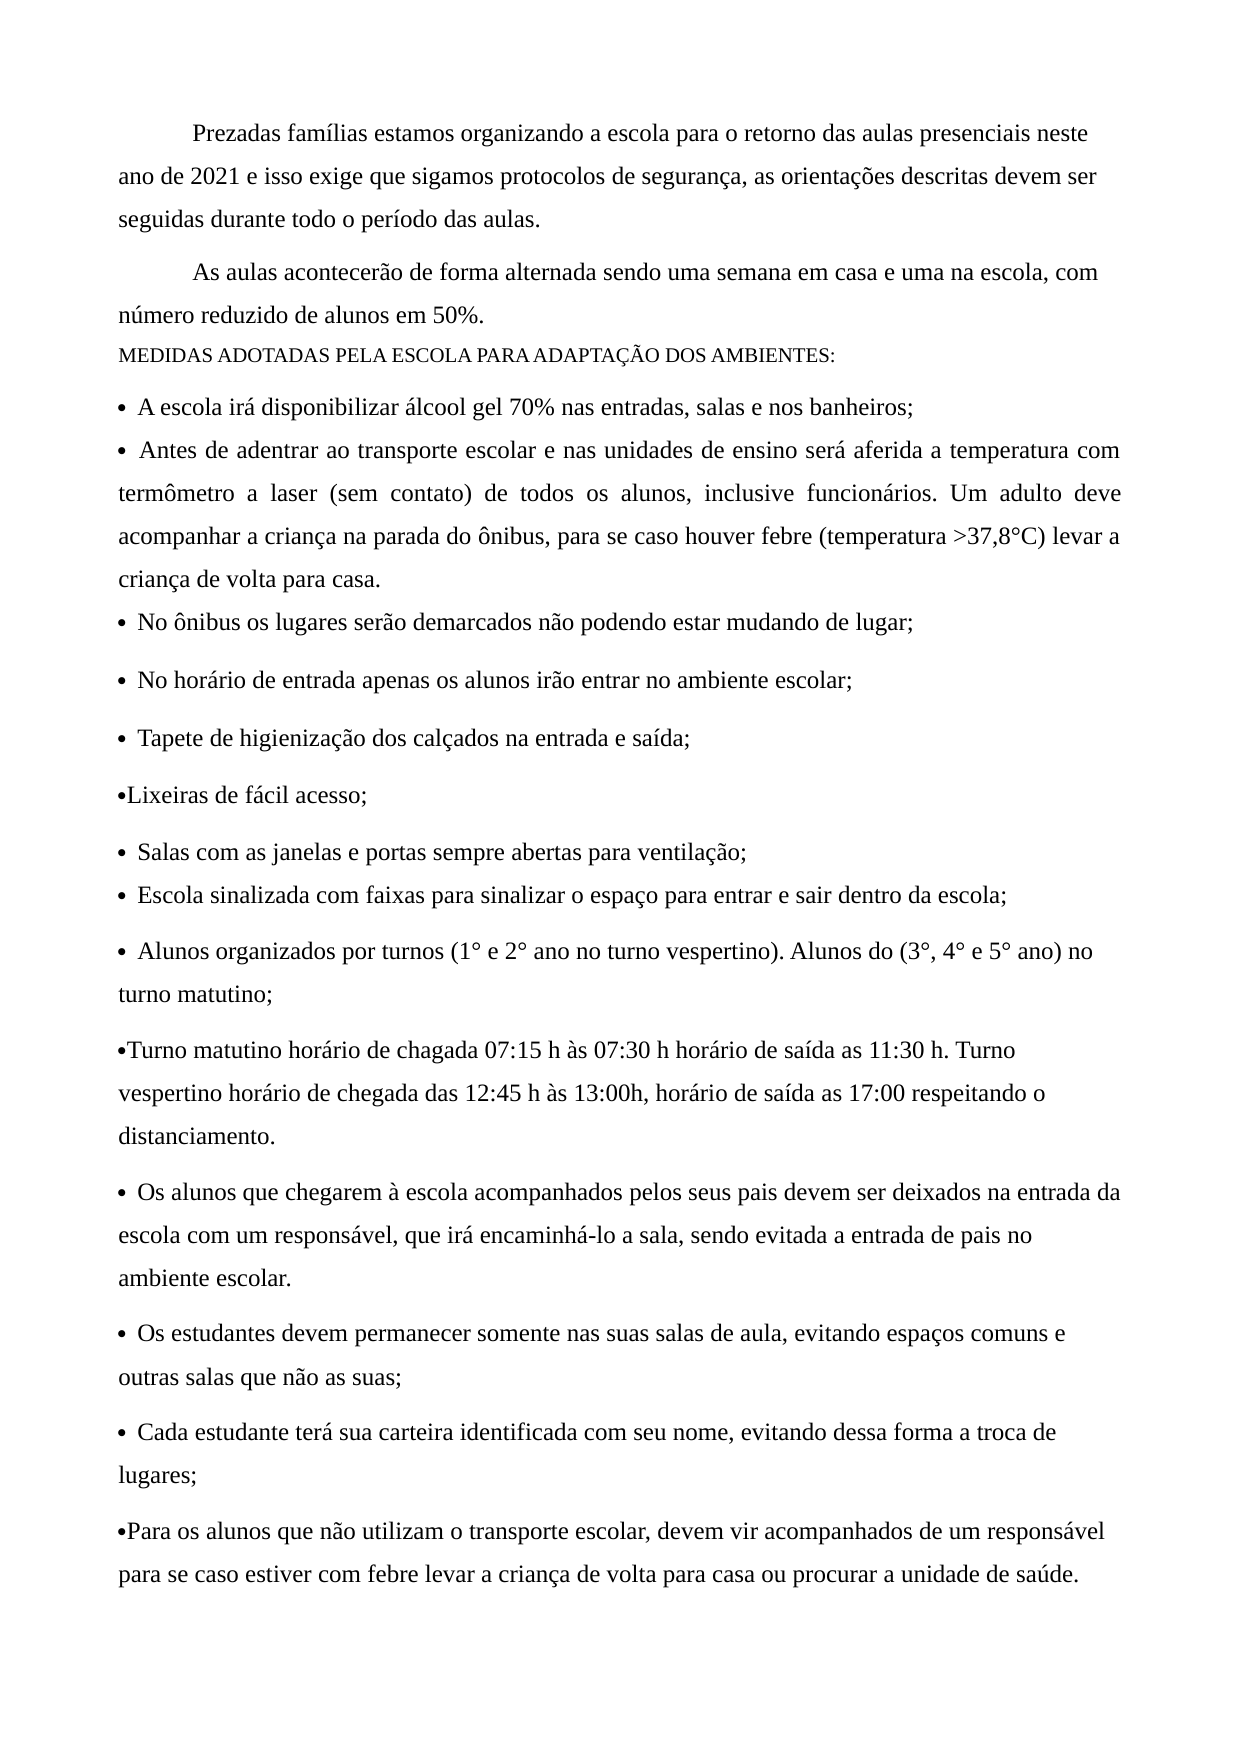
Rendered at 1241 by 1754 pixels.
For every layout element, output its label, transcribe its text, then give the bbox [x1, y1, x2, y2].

text Prezadas famílias estamos organizando a escola para o retorno das aulas presenciais neste ano de 2021 e isso exige que sigamos protocolos de segurança, as orientações descritas devem ser seguidas durante todo o período das aulas. [118, 118, 1122, 233]
text · No ônibus os lugares serão demarcados não podendo estar mudando de lugar; [118, 607, 1122, 636]
text · No horário de entrada apenas os alunos irão entrar no ambiente escolar; [118, 665, 1122, 694]
text · Escola sinalizada com faixas para sinalizar o espaço para entrar e sair dentro da escola; [118, 880, 1122, 909]
text ·Turno matutino horário de chagada 07:15 h às 07:30 h horário de saída as 11:30 h. Turno vespertino horário de chegada das 12:45 h às 13:00h, horário de saída as 17:00 respeitando o distanciamento. [118, 1035, 1122, 1150]
text ·Lixeiras de fácil acesso; [118, 780, 1122, 809]
text ·Para os alunos que não utilizam o transporte escolar, devem vir acompanhados de um responsável para se caso estiver com febre levar a criança de volta para casa ou procurar a unidade de saúde. [118, 1516, 1122, 1588]
text · Os estudantes devem permanecer somente nas suas salas de aula, evitando espaços comuns e outras salas que não as suas; [118, 1318, 1122, 1390]
text · A escola irá disponibilizar álcool gel 70% nas entradas, salas e nos banheiros; [118, 392, 1122, 421]
text As aulas acontecerão de forma alternada sendo uma semana em casa e uma na escola, com número reduzido de alunos em 50%. [118, 257, 1122, 329]
text · Alunos organizados por turnos (1° e 2° ano no turno vespertino). Alunos do (3°, 4° e 5° ano) no turno matutino; [118, 936, 1122, 1008]
text · Cada estudante terá sua carteira identificada com seu nome, evitando dessa forma a troca de lugares; [118, 1417, 1122, 1489]
text MEDIDAS ADOTADAS PELA ESCOLA PARA ADAPTAÇÃO DOS AMBIENTES: [118, 343, 1122, 367]
text · Antes de adentrar ao transporte escolar e nas unidades de ensino será aferida a temperatura com termômetro a laser (sem contato) de todos os alunos, inclusive funcionários. Um adulto deve acompanhar a criança na parada do ônibus, para se caso houver febre (temperatura >37,8°C) levar a criança de volta para casa. [118, 435, 1122, 593]
text · Tapete de higienização dos calçados na entrada e saída; [118, 723, 1122, 751]
text · Os alunos que chegarem à escola acompanhados pelos seus pais devem ser deixados na entrada da escola com um responsável, que irá encaminhá-lo a sala, sendo evitada a entrada de pais no ambiente escolar. [118, 1177, 1122, 1292]
text · Salas com as janelas e portas sempre abertas para ventilação; [118, 837, 1122, 866]
